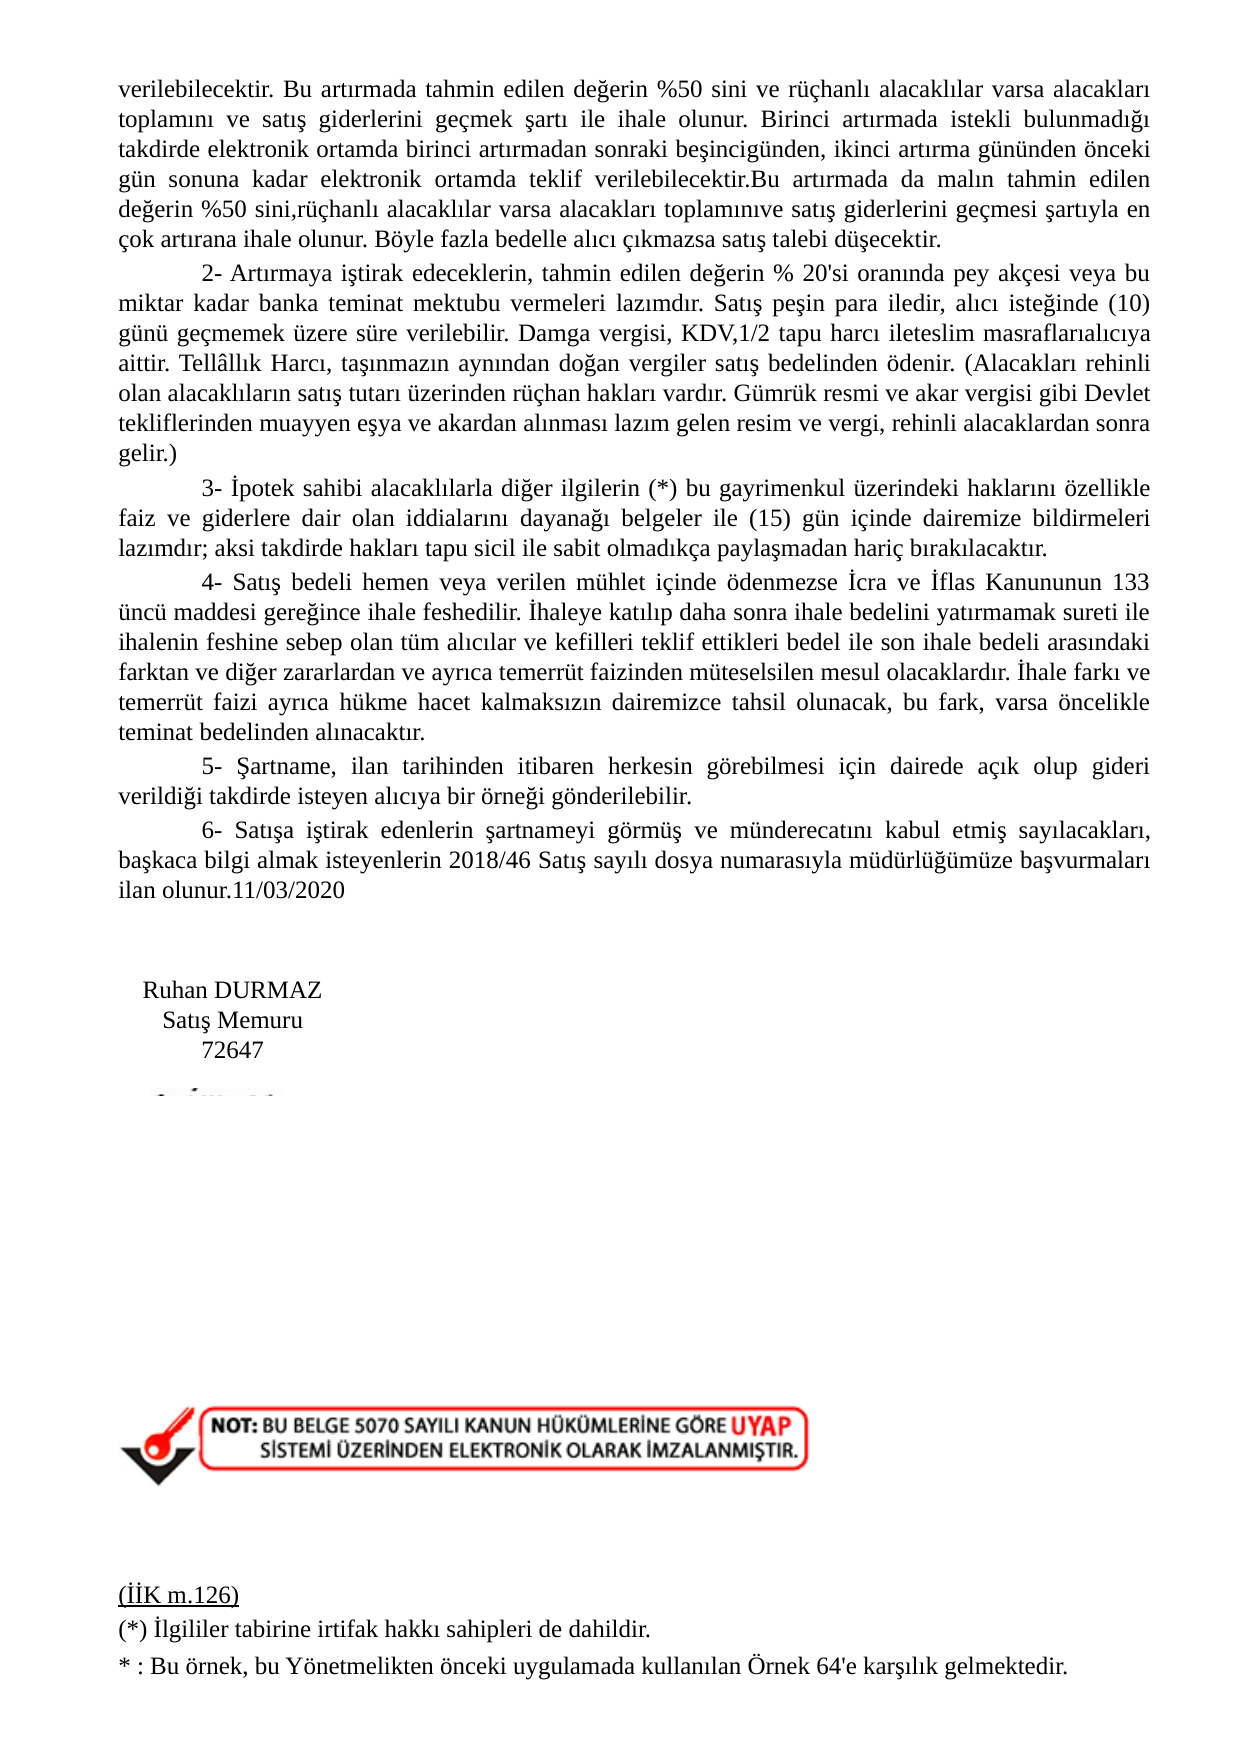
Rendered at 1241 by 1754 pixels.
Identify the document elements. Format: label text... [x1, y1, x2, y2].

text 5- Şartname, ilan tarihinden itibaren herkesin görebilmesi için dairede açık olup gideri verildiği takdirde isteyen alıcıya bir örneği gönderilebilir. [118, 750, 1152, 810]
text verilebilecektir. Bu artırmada tahmin edilen değerin %50 sini ve rüçhanlı alacaklılar varsa alacakları toplamını ve satış giderlerini geçmek şartı ile ihale olunur. Birinci artırmada istekli bulunmadığı takdirde elektronik ortamda birinci artırmadan sonraki beşincigünden, ikinci artırma gününden önceki gün sonuna kadar elektronik ortamda teklif verilebilecektir.Bu artırmada da malın tahmin edilen değerin %50 sini,rüçhanlı alacaklılar varsa alacakları toplamınıve satış giderlerini geçmesi şartıyla en çok artırana ihale olunur. Böyle fazla bedelle alıcı çıkmazsa satış talebi düşecektir. [118, 74, 1152, 254]
text 4- Satış bedeli hemen veya verilen mühlet içinde ödenmezse İcra ve İflas Kanununun 133 üncü maddesi gereğince ihale feshedilir. İhaleye katılıp daha sonra ihale bedelini yatırmamak sureti ile ihalenin feshine sebep olan tüm alıcılar ve kefilleri teklif ettikleri bedel ile son ihale bedeli arasındaki farktan ve diğer zararlardan ve ayrıca temerrüt faizinden müteselsilen mesul olacaklardır. İhale farkı ve temerrüt faizi ayrıca hükme hacet kalmaksızın dairemizce tahsil olunacak, bu fark, varsa öncelikle teminat bedelinden alınacaktır. [118, 566, 1152, 746]
text 3- İpotek sahibi alacaklılarla diğer ilgilerin (*) bu gayrimenkul üzerindeki haklarını özellikle faiz ve giderlere dair olan iddialarını dayanağı belgeler ile (15) gün içinde dairemize bildirmeleri lazımdır; aksi takdirde hakları tapu sicil ile sabit olmadıkça paylaşmadan hariç bırakılacaktır. [118, 472, 1152, 562]
text 6- Satışa iştirak edenlerin şartnameyi görmüş ve münderecatını kabul etmiş sayılacakları, başkaca bilgi almak isteyenlerin 2018/46 Satış sayılı dosya numarasıyla müdürlüğümüze başvurmaları ilan olunur.11/03/2020 [118, 814, 1152, 904]
table_header Ruhan DURMAZ Satış Memuru 72647 [124, 975, 337, 1095]
text 2- Artırmaya iştirak edeceklerin, tahmin edilen değerin % 20'si oranında pey akçesi veya bu miktar kadar banka teminat mektubu vermeleri lazımdır. Satış peşin para iledir, alıcı isteğinde (10) günü geçmemek üzere süre verilebilir. Damga vergisi, KDV,1/2 tapu harcı ileteslim masraflarıalıcıya aittir. Tellâllık Harcı, taşınmazın aynından doğan vergiler satış bedelinden ödenir. (Alacakları rehinli olan alacaklıların satış tutarı üzerinden rüçhan hakları vardır. Gümrük resmi ve akar vergisi gibi Devlet tekliflerinden muayyen eşya ve akardan alınması lazım gelen resim ve vergi, rehinli alacaklardan sonra gelir.) [118, 258, 1152, 468]
